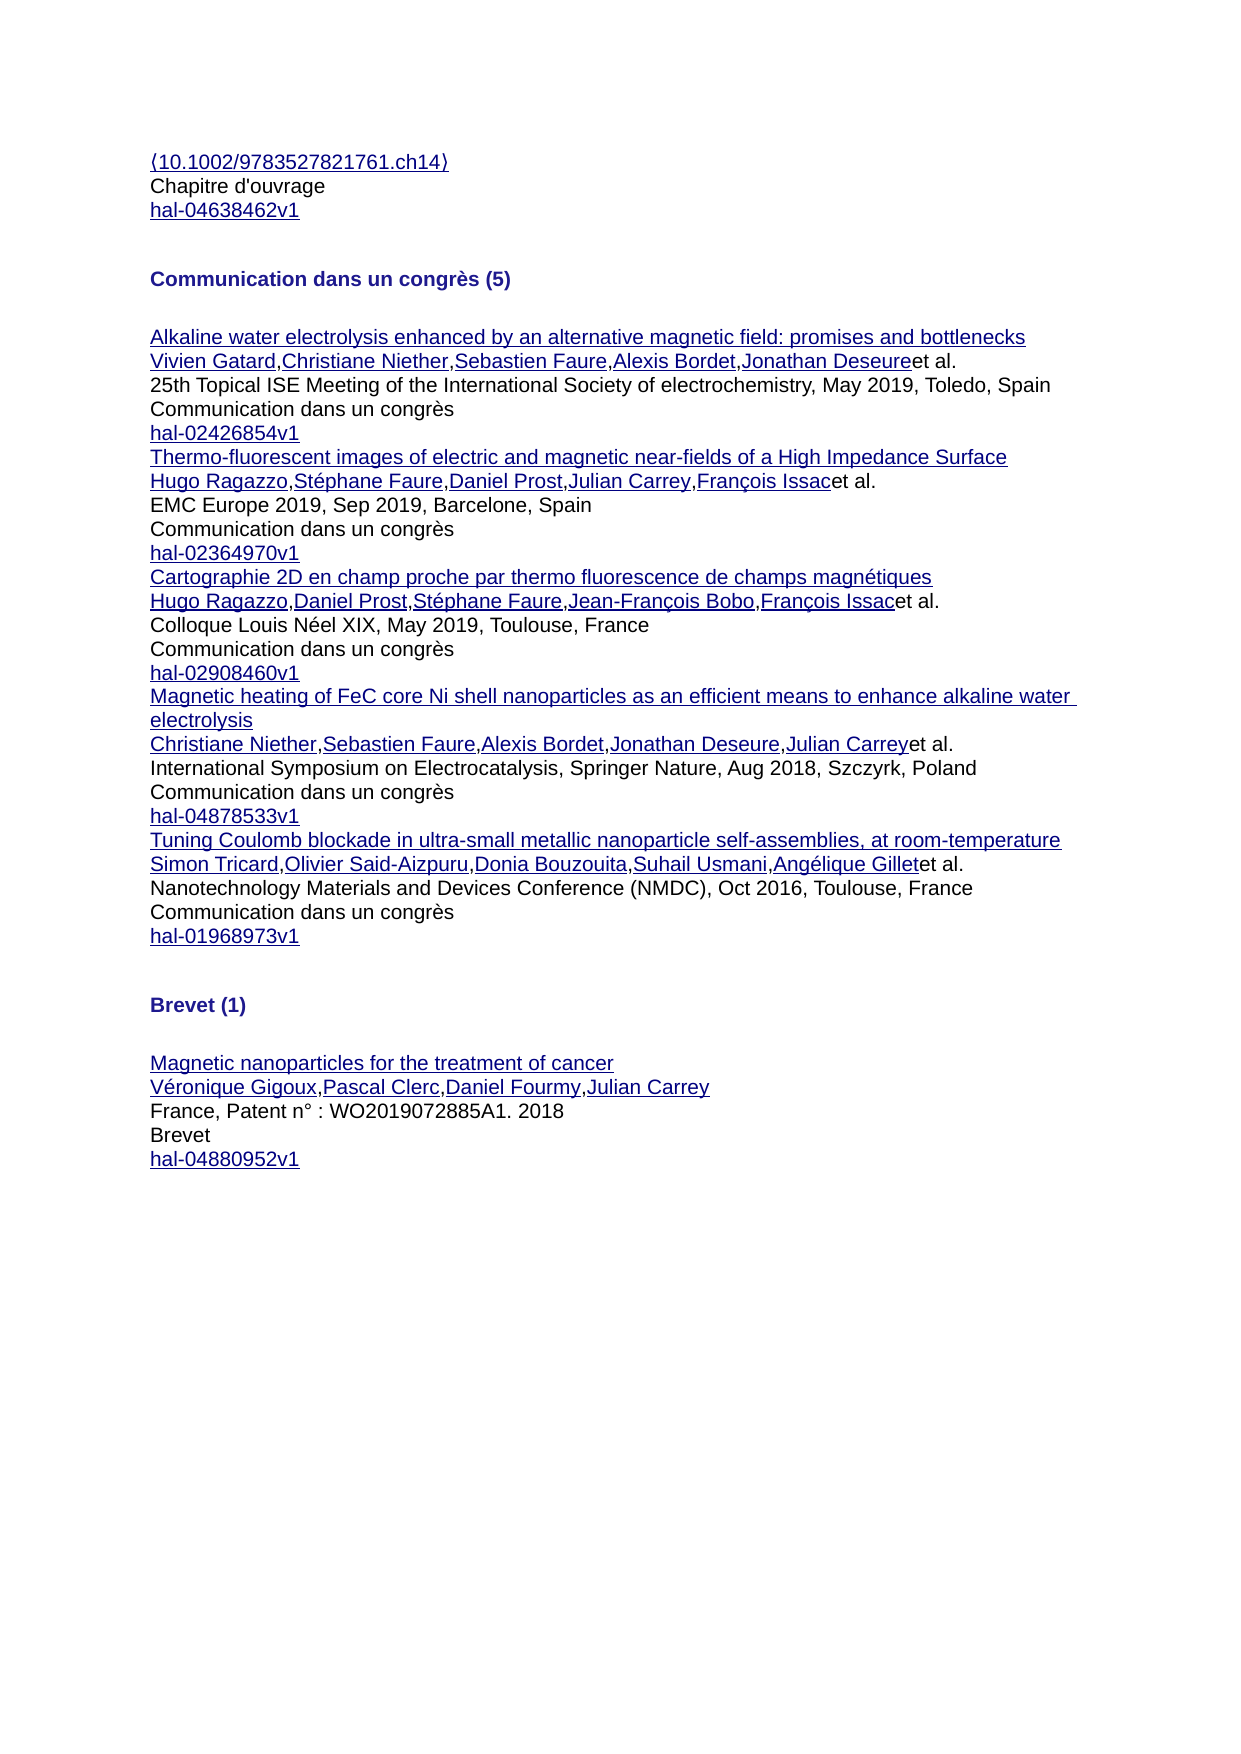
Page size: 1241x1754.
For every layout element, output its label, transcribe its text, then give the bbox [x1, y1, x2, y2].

subtitle Brevet (1) [150, 993, 1090, 1017]
subtitle Communication dans un congrès (5) [150, 267, 1090, 291]
table_header Alkaline water electrolysis enhanced by an alternative magnetic field: promises and bottlenecks Vivien Gatard,Christiane Niether,Sebastien Faure,Alexis Bordet,Jonathan Deseureet al. 25th Topical ISE Meeting of the International Society of electrochemistry, May 2019, Toledo, Spain Communication dans un congrès hal-02426854v1 [150, 325, 1090, 445]
table_cell Thermo-fluorescent images of electric and magnetic near-fields of a High Impedance Surface Hugo Ragazzo,Stéphane Faure,Daniel Prost,Julian Carrey,François Issacet al. EMC Europe 2019, Sep 2019, Barcelone, Spain Communication dans un congrès hal-02364970v1 [150, 445, 1090, 564]
table_cell Cartographie 2D en champ proche par thermo fluorescence de champs magnétiques Hugo Ragazzo,Daniel Prost,Stéphane Faure,Jean-François Bobo,François Issacet al. Colloque Louis Néel XIX, May 2019, Toulouse, France Communication dans un congrès hal-02908460v1 [150, 565, 1090, 684]
table_header ⟨10.1002/9783527821761.ch14⟩ Chapitre d'ouvrage hal-04638462v1 [150, 150, 1090, 222]
table_header Magnetic nanoparticles for the treatment of cancer Véronique Gigoux,Pascal Clerc,Daniel Fourmy,Julian Carrey France, Patent n° : WO2019072885A1. 2018 Brevet hal-04880952v1 [150, 1051, 1090, 1171]
table_cell Magnetic heating of FeC core Ni shell nanoparticles as an efficient means to enhance alkaline water electrolysis Christiane Niether,Sebastien Faure,Alexis Bordet,Jonathan Deseure,Julian Carreyet al. International Symposium on Electrocatalysis, Springer Nature, Aug 2018, Szczyrk, Poland Communication dans un congrès hal-04878533v1 [150, 684, 1090, 828]
table_cell Tuning Coulomb blockade in ultra-small metallic nanoparticle self-assemblies, at room-temperature Simon Tricard,Olivier Said-Aizpuru,Donia Bouzouita,Suhail Usmani,Angélique Gilletet al. Nanotechnology Materials and Devices Conference (NMDC), Oct 2016, Toulouse, France Communication dans un congrès hal-01968973v1 [150, 828, 1090, 948]
